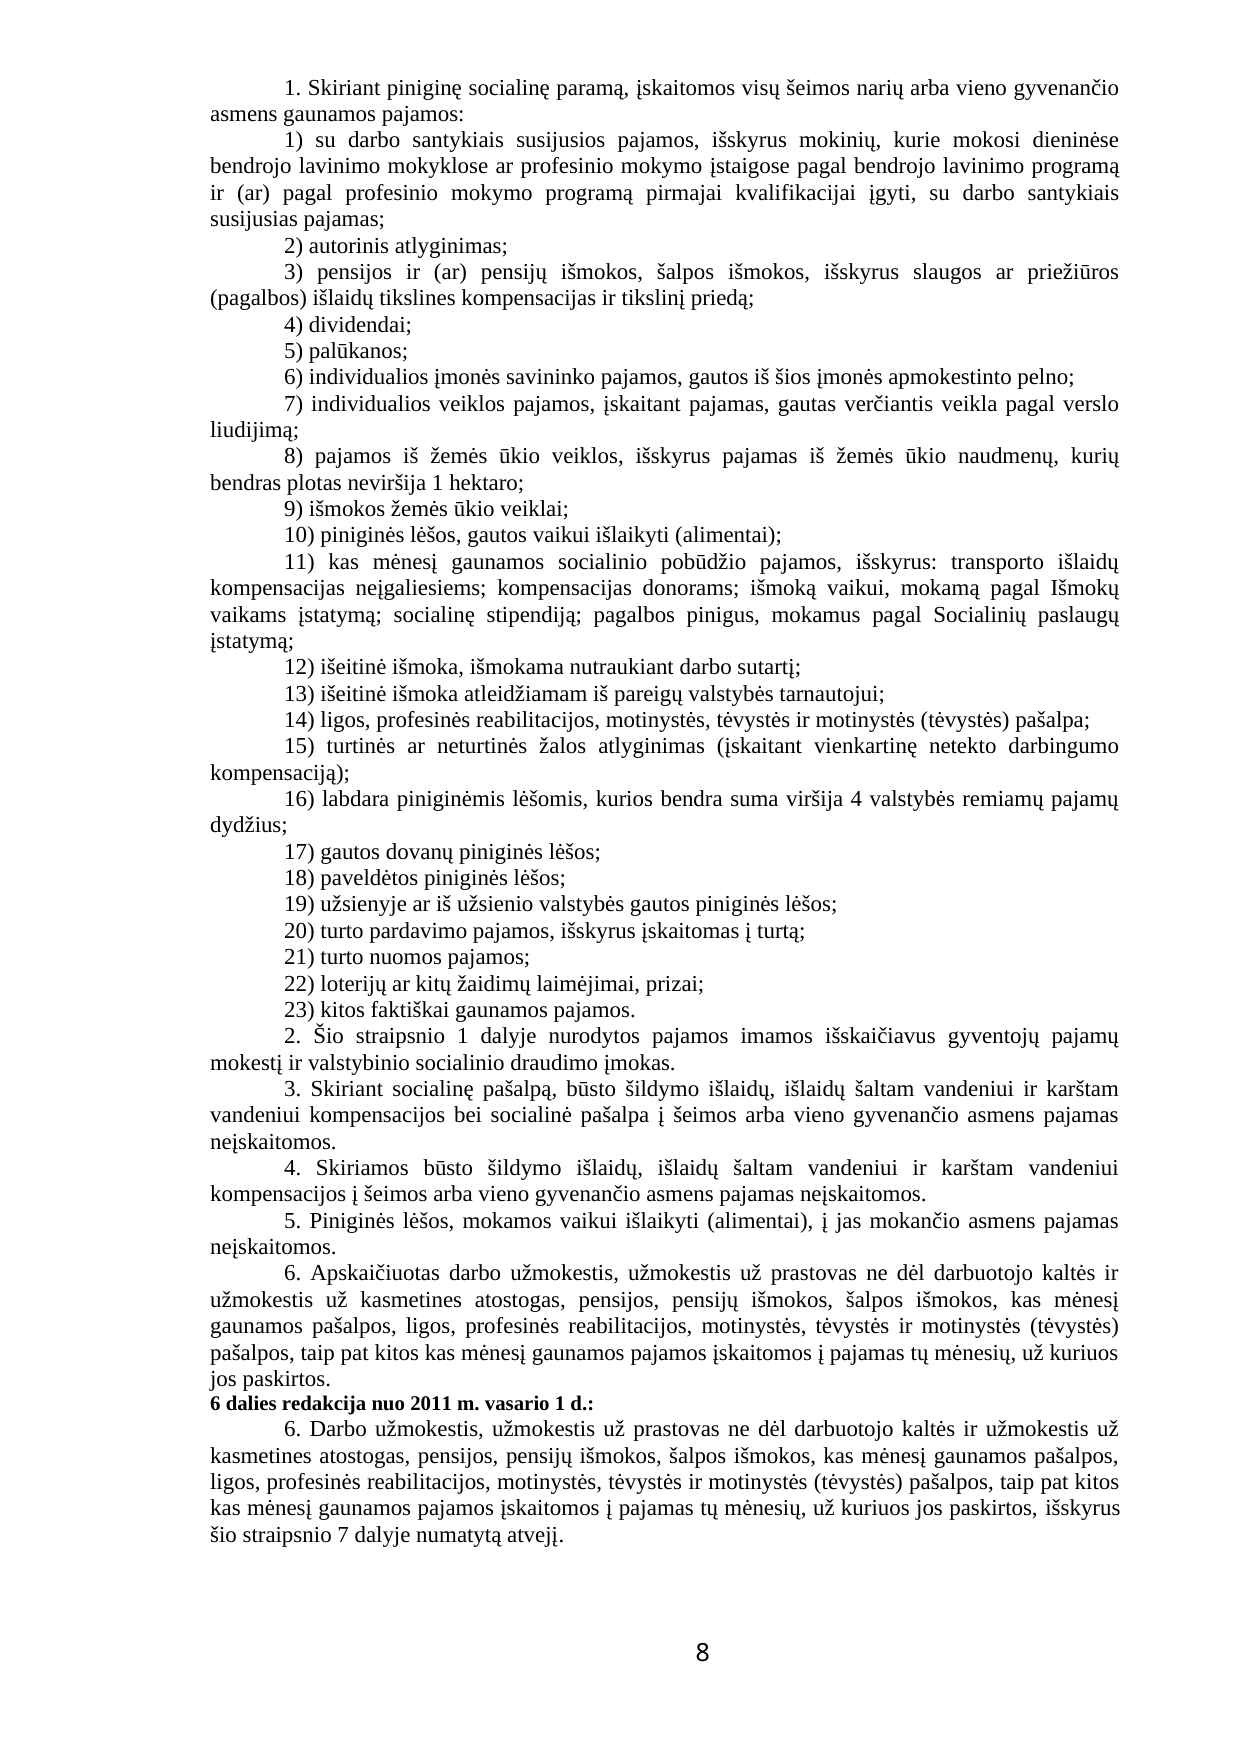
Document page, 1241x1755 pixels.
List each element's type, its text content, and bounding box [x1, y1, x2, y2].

text 14) ligos, profesinės reabilitacijos, motinystės, tėvystės ir motinystės (tėvystės) pašalpa; [210, 706, 1120, 732]
text 7) individualios veiklos pajamos, įskaitant pajamas, gautas verčiantis veikla pagal verslo liudijimą; [210, 390, 1120, 442]
text 6. Apskaičiuotas darbo užmokestis, užmokestis už prastovas ne dėl darbuotojo kaltės ir užmokestis už kasmetines atostogas, pensijos, pensijų išmokos, šalpos išmokos, kas mėnesį gaunamos pašalpos, ligos, profesinės reabilitacijos, motinystės, tėvystės ir motinystės (tėvystės) pašalpos, taip pat kitos kas mėnesį gaunamos pajamos įskaitomos į pajamas tų mėnesių, už kuriuos jos paskirtos. [210, 1259, 1120, 1391]
text 15) turtinės ar neturtinės žalos atlyginimas (įskaitant vienkartinę netekto darbingumo kompensaciją); [210, 732, 1120, 785]
text 13) išeitinė išmoka atleidžiamam iš pareigų valstybės tarnautojui; [210, 680, 1120, 706]
text 21) turto nuomos pajamos; [210, 943, 1120, 969]
text 8) pajamos iš žemės ūkio veiklos, išskyrus pajamas iš žemės ūkio naudmenų, kurių bendras plotas neviršija 1 hektaro; [210, 442, 1120, 495]
text 16) labdara piniginėmis lėšomis, kurios bendra suma viršija 4 valstybės remiamų pajamų dydžius; [210, 785, 1120, 838]
text 6. Darbo užmokestis, užmokestis už prastovas ne dėl darbuotojo kaltės ir užmokestis už kasmetines atostogas, pensijos, pensijų išmokos, šalpos išmokos, kas mėnesį gaunamos pašalpos, ligos, profesinės reabilitacijos, motinystės, tėvystės ir motinystės (tėvystės) pašalpos, taip pat kitos kas mėnesį gaunamos pajamos įskaitomos į pajamas tų mėnesių, už kuriuos jos paskirtos, išskyrus šio straipsnio 7 dalyje numatytą atvejį. [210, 1415, 1120, 1547]
text 5. Piniginės lėšos, mokamos vaikui išlaikyti (alimentai), į jas mokančio asmens pajamas neįskaitomos. [210, 1207, 1120, 1259]
text 6 dalies redakcija nuo 2011 m. vasario 1 d.: [210, 1391, 1120, 1415]
text 3. Skiriant socialinę pašalpą, būsto šildymo išlaidų, išlaidų šaltam vandeniui ir karštam vandeniui kompensacijos bei socialinė pašalpa į šeimos arba vieno gyvenančio asmens pajamas neįskaitomos. [210, 1075, 1120, 1154]
text 18) paveldėtos piniginės lėšos; [210, 864, 1120, 891]
text 5) palūkanos; [210, 337, 1120, 363]
text 22) loterijų ar kitų žaidimų laimėjimai, prizai; [210, 969, 1120, 996]
text 2) autorinis atlyginimas; [210, 232, 1120, 258]
text 4. Skiriamos būsto šildymo išlaidų, išlaidų šaltam vandeniui ir karštam vandeniui kompensacijos į šeimos arba vieno gyvenančio asmens pajamas neįskaitomos. [210, 1154, 1120, 1207]
text 17) gautos dovanų piniginės lėšos; [210, 838, 1120, 864]
text 10) piniginės lėšos, gautos vaikui išlaikyti (alimentai); [210, 522, 1120, 548]
text 9) išmokos žemės ūkio veiklai; [210, 495, 1120, 522]
text 2. Šio straipsnio 1 dalyje nurodytos pajamos imamos išskaičiavus gyventojų pajamų mokestį ir valstybinio socialinio draudimo įmokas. [210, 1022, 1120, 1075]
text 11) kas mėnesį gaunamos socialinio pobūdžio pajamos, išskyrus: transporto išlaidų kompensacijas neįgaliesiems; kompensacijas donorams; išmoką vaikui, mokamą pagal Išmokų vaikams įstatymą; socialinę stipendiją; pagalbos pinigus, mokamus pagal Socialinių paslaugų įstatymą; [210, 548, 1120, 653]
text 20) turto pardavimo pajamos, išskyrus įskaitomas į turtą; [210, 917, 1120, 943]
text 23) kitos faktiškai gaunamos pajamos. [210, 996, 1120, 1022]
text 4) dividendai; [210, 311, 1120, 337]
text 6) individualios įmonės savininko pajamos, gautos iš šios įmonės apmokestinto pelno; [210, 363, 1120, 390]
text 1. Skiriant piniginę socialinę paramą, įskaitomos visų šeimos narių arba vieno gyvenančio asmens gaunamos pajamos: [210, 73, 1120, 126]
text 3) pensijos ir (ar) pensijų išmokos, šalpos išmokos, išskyrus slaugos ar priežiūros (pagalbos) išlaidų tikslines kompensacijas ir tikslinį priedą; [210, 258, 1120, 311]
text 1) su darbo santykiais susijusios pajamos, išskyrus mokinių, kurie mokosi dieninėse bendrojo lavinimo mokyklose ar profesinio mokymo įstaigose pagal bendrojo lavinimo programą ir (ar) pagal profesinio mokymo programą pirmajai kvalifikacijai įgyti, su darbo santykiais susijusias pajamas; [210, 126, 1120, 232]
text 19) užsienyje ar iš užsienio valstybės gautos piniginės lėšos; [210, 891, 1120, 917]
text 12) išeitinė išmoka, išmokama nutraukiant darbo sutartį; [210, 653, 1120, 680]
